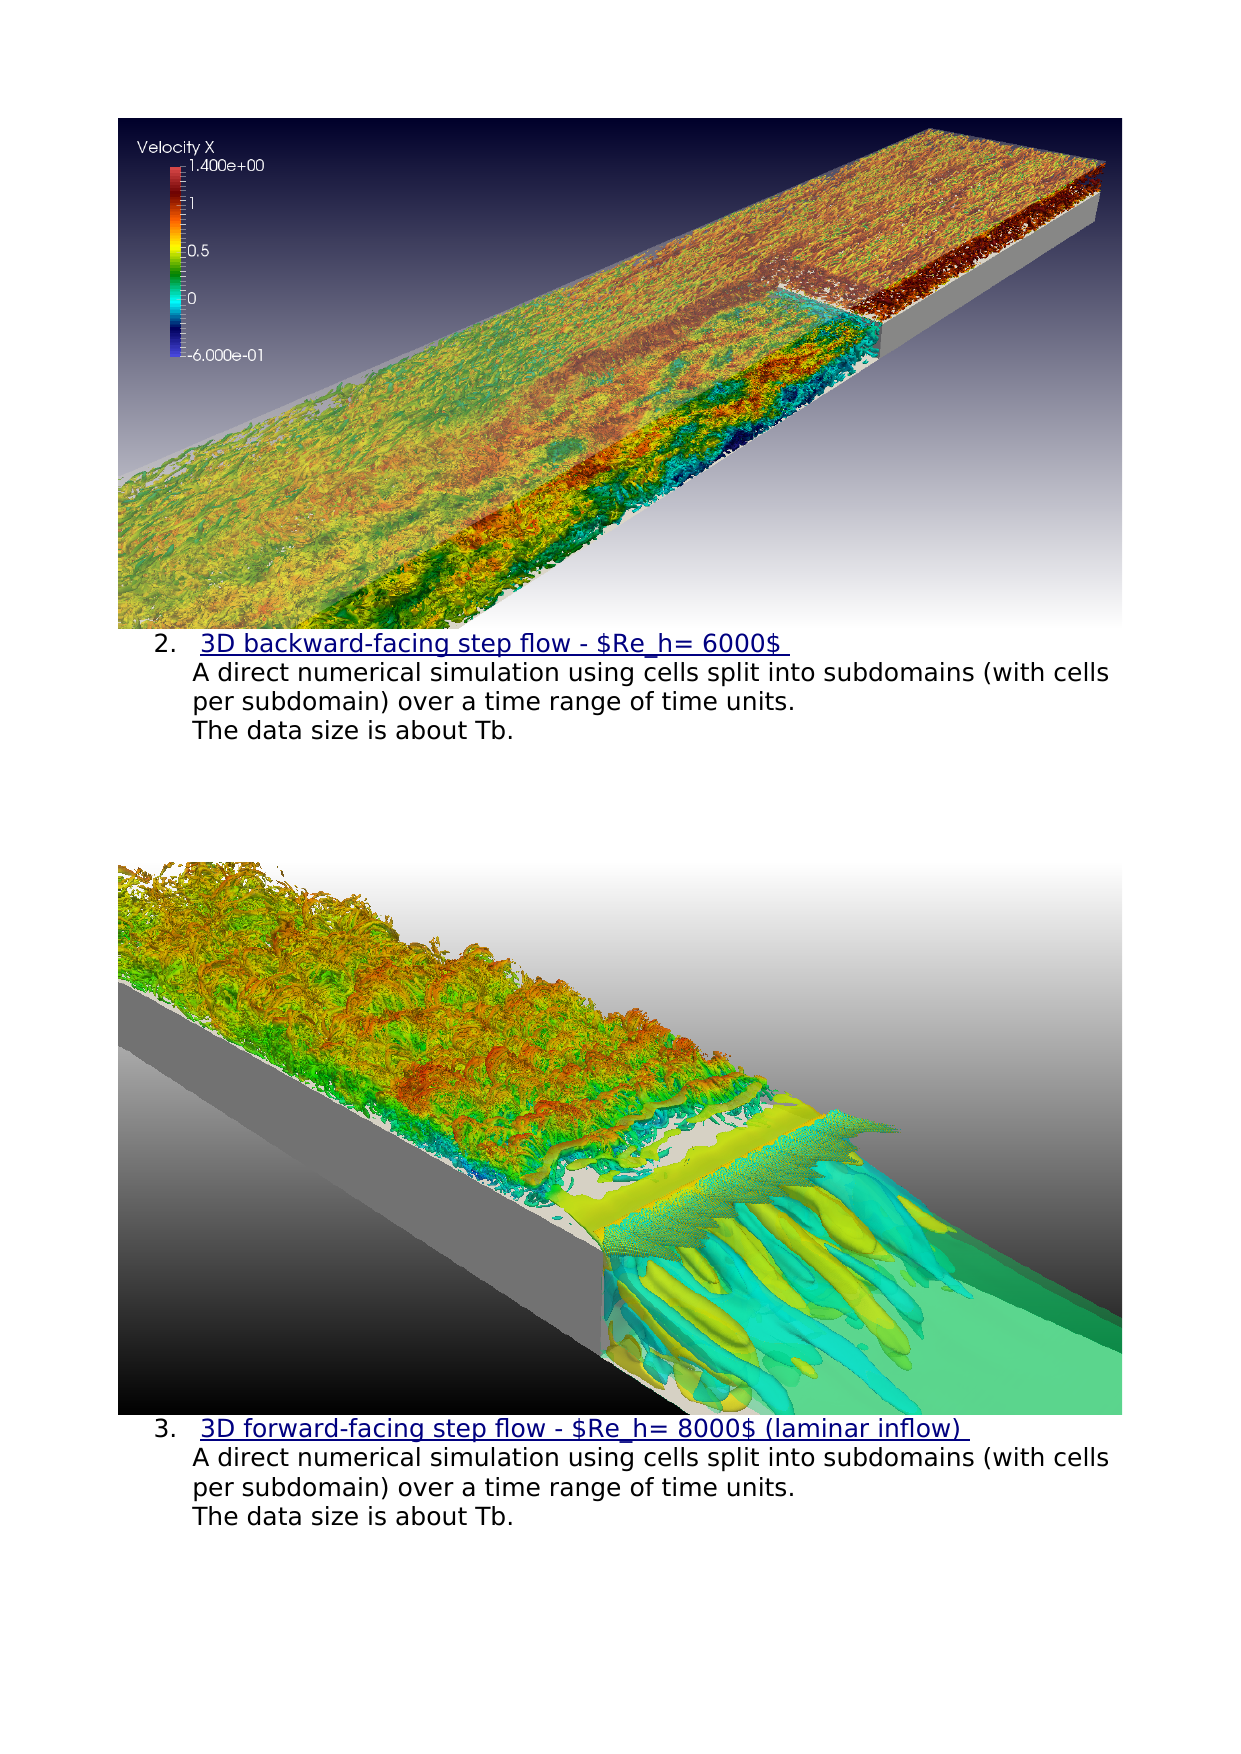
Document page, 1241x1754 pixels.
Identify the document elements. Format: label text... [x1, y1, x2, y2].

list 3D forward-facing step flow - $Re_h= 8000$ (laminar inflow) A direct numerical simulation using cells split into subdomains (with cells per subdomain) over a time range of time units. The data size is about Tb. [177, 1415, 1122, 1619]
list 3D backward-facing step flow - $Re_h= 6000$ A direct numerical simulation using cells split into subdomains (with cells per subdomain) over a time range of time units. The data size is about Tb. [177, 629, 1122, 862]
picture [118, 118, 1123, 629]
picture [118, 862, 1123, 1415]
